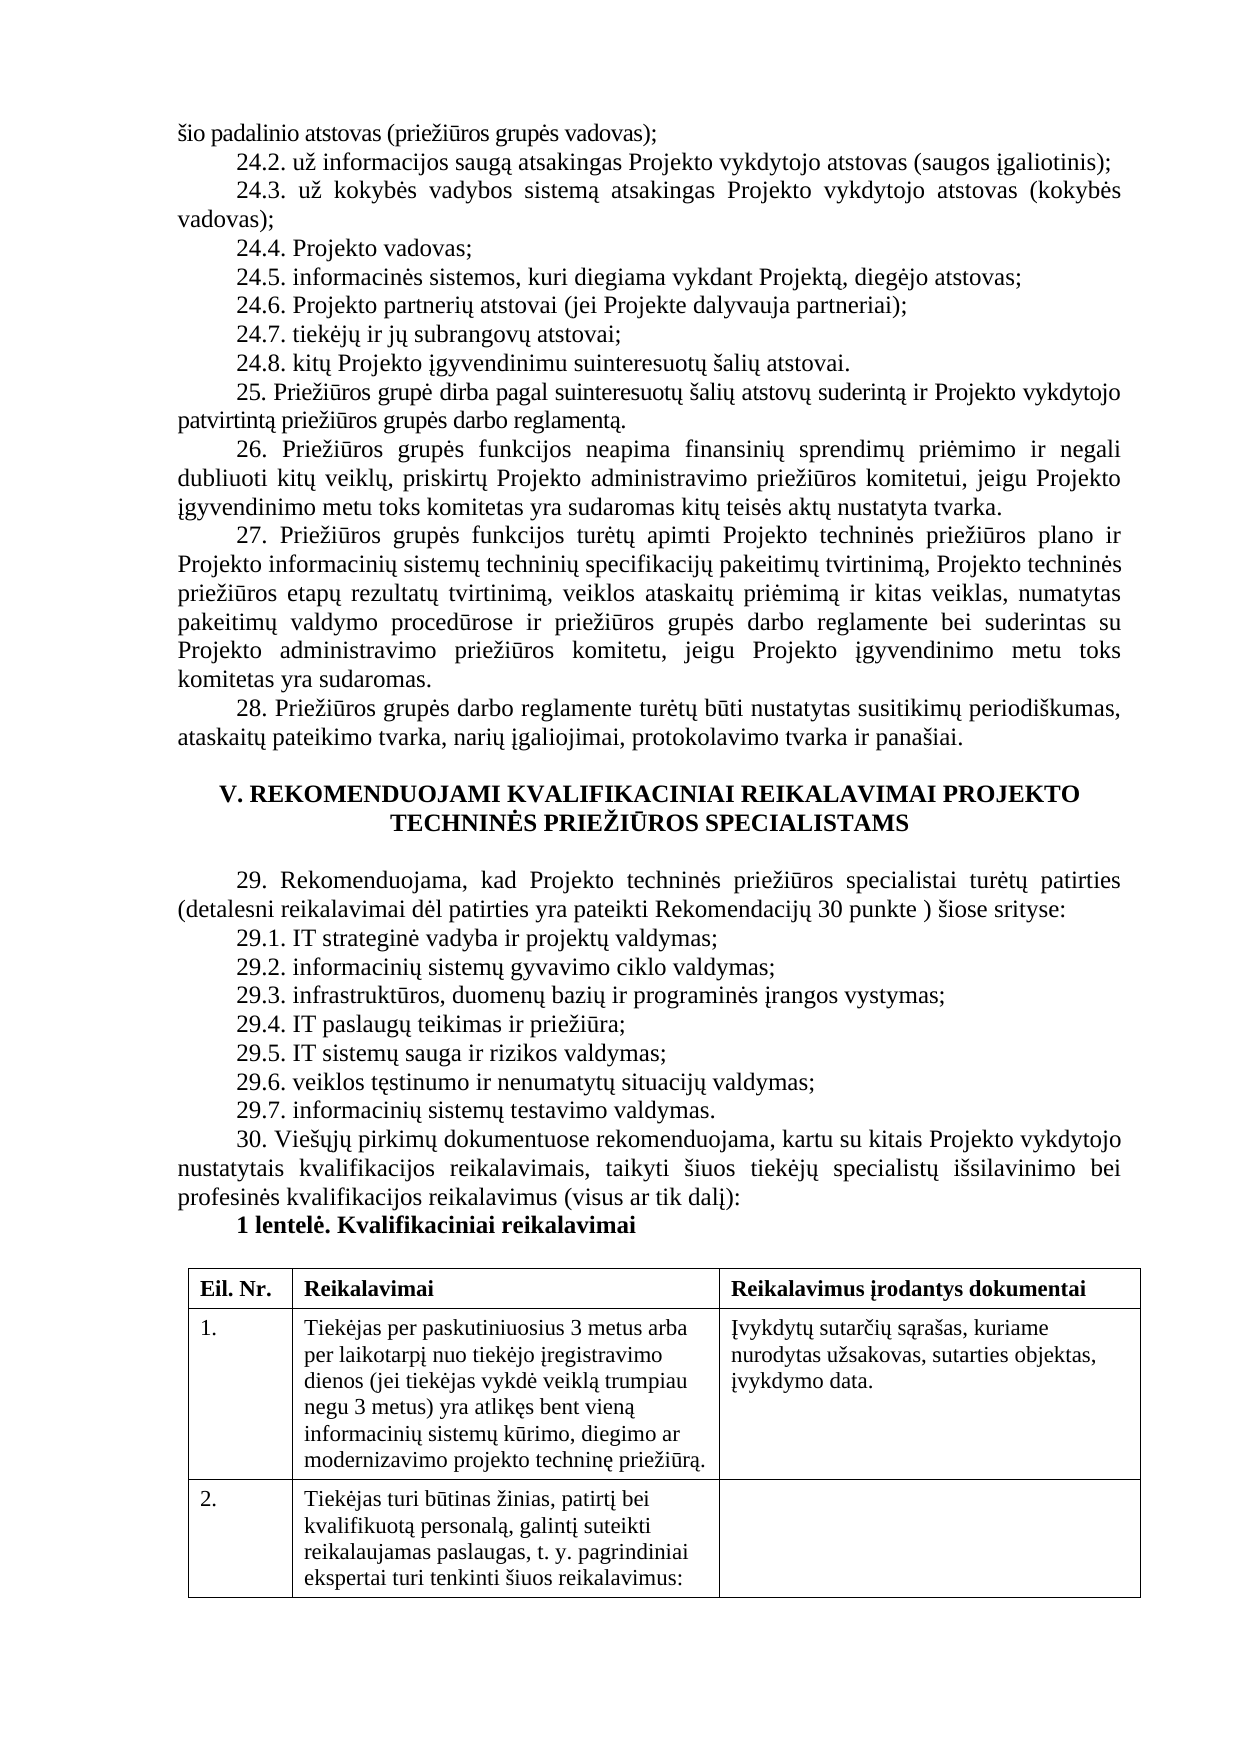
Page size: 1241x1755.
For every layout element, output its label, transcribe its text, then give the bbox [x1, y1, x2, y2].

table_header Reikalavimai [293, 1269, 719, 1307]
table_cell Tiekėjas per paskutiniuosius 3 metus arba per laikotarpį nuo tiekėjo įregistravimo dienos (jei tiekėjas vykdė veiklą trumpiau negu 3 metus) yra atlikęs bent vieną informacinių sistemų kūrimo, diegimo ar modernizavimo projekto techninę priežiūrą. [293, 1309, 719, 1478]
text 25. Priežiūros grupė dirba pagal suinteresuotų šalių atstovų suderintą ir Projekto vykdytojo patvirtintą priežiūros grupės darbo reglamentą. [177, 377, 1122, 434]
table_header Reikalavimus įrodantys dokumentai [720, 1269, 1140, 1307]
table_cell Įvykdytų sutarčių sąrašas, kuriame nurodytas užsakovas, sutarties objektas, įvykdymo data. [720, 1309, 1140, 1478]
text 29.3. infrastruktūros, duomenų bazių ir programinės įrangos vystymas; [177, 981, 1122, 1009]
table_cell Tiekėjas turi būtinas žinias, patirtį bei kvalifikuotą personalą, galintį suteikti reikalaujamas paslaugas, t. y. pagrindiniai ekspertai turi tenkinti šiuos reikalavimus: [293, 1480, 719, 1597]
text 1 lentelė. Kvalifikaciniai reikalavimai [177, 1211, 1122, 1239]
text 29. Rekomenduojama, kad Projekto techninės priežiūros specialistai turėtų patirties (detalesni reikalavimai dėl patirties yra pateikti Rekomendacijų 30 punkte ) šiose srityse: [177, 866, 1122, 923]
table_cell 2. [189, 1480, 292, 1597]
text 24.3. už kokybės vadybos sistemą atsakingas Projekto vykdytojo atstovas (kokybės vadovas); [177, 176, 1122, 233]
text 24.4. Projekto vadovas; [177, 233, 1122, 262]
table_header Eil. Nr. [189, 1269, 292, 1307]
text 29.2. informacinių sistemų gyvavimo ciklo valdymas; [177, 952, 1122, 981]
text 24.8. kitų Projekto įgyvendinimu suinteresuotų šalių atstovai. [177, 348, 1122, 377]
text 24.5. informacinės sistemos, kuri diegiama vykdant Projektą, diegėjo atstovas; [177, 262, 1122, 291]
text 30. Viešųjų pirkimų dokumentuose rekomenduojama, kartu su kitais Projekto vykdytojo nustatytais kvalifikacijos reikalavimais, taikyti šiuos tiekėjų specialistų išsilavinimo bei profesinės kvalifikacijos reikalavimus (visus ar tik dalį): [177, 1124, 1122, 1211]
text V. REKOMENDUOJAMI KVALIFIKACINIAI REIKALAVIMAI PROJEKTO TechninĖS PRIEŽIŪROS SPECIALISTAMS [177, 779, 1122, 837]
table_cell 1. [189, 1309, 292, 1478]
text šio padalinio atstovas (priežiūros grupės vadovas); [177, 118, 1122, 147]
text 29.6. veiklos tęstinumo ir nenumatytų situacijų valdymas; [177, 1067, 1122, 1096]
text 29.7. informacinių sistemų testavimo valdymas. [177, 1096, 1122, 1124]
text 27. Priežiūros grupės funkcijos turėtų apimti Projekto techninės priežiūros plano ir Projekto informacinių sistemų techninių specifikacijų pakeitimų tvirtinimą, Projekto techninės priežiūros etapų rezultatų tvirtinimą, veiklos ataskaitų priėmimą ir kitas veiklas, numatytas pakeitimų valdymo procedūrose ir priežiūros grupės darbo reglamente bei suderintas su Projekto administravimo priežiūros komitetu, jeigu Projekto įgyvendinimo metu toks komitetas yra sudaromas. [177, 521, 1122, 693]
text 24.6. Projekto partnerių atstovai (jei Projekte dalyvauja partneriai); [177, 291, 1122, 319]
table_cell [720, 1480, 1140, 1597]
text 24.7. tiekėjų ir jų subrangovų atstovai; [177, 319, 1122, 348]
text 24.2. už informacijos saugą atsakingas Projekto vykdytojo atstovas (saugos įgaliotinis); [177, 147, 1122, 176]
text 29.5. IT sistemų sauga ir rizikos valdymas; [177, 1038, 1122, 1067]
text 29.4. IT paslaugų teikimas ir priežiūra; [177, 1009, 1122, 1038]
text 26. Priežiūros grupės funkcijos neapima finansinių sprendimų priėmimo ir negali dubliuoti kitų veiklų, priskirtų Projekto administravimo priežiūros komitetui, jeigu Projekto įgyvendinimo metu toks komitetas yra sudaromas kitų teisės aktų nustatyta tvarka. [177, 434, 1122, 521]
text 29.1. IT strateginė vadyba ir projektų valdymas; [177, 923, 1122, 952]
text 28. Priežiūros grupės darbo reglamente turėtų būti nustatytas susitikimų periodiškumas, ataskaitų pateikimo tvarka, narių įgaliojimai, protokolavimo tvarka ir panašiai. [177, 693, 1122, 751]
